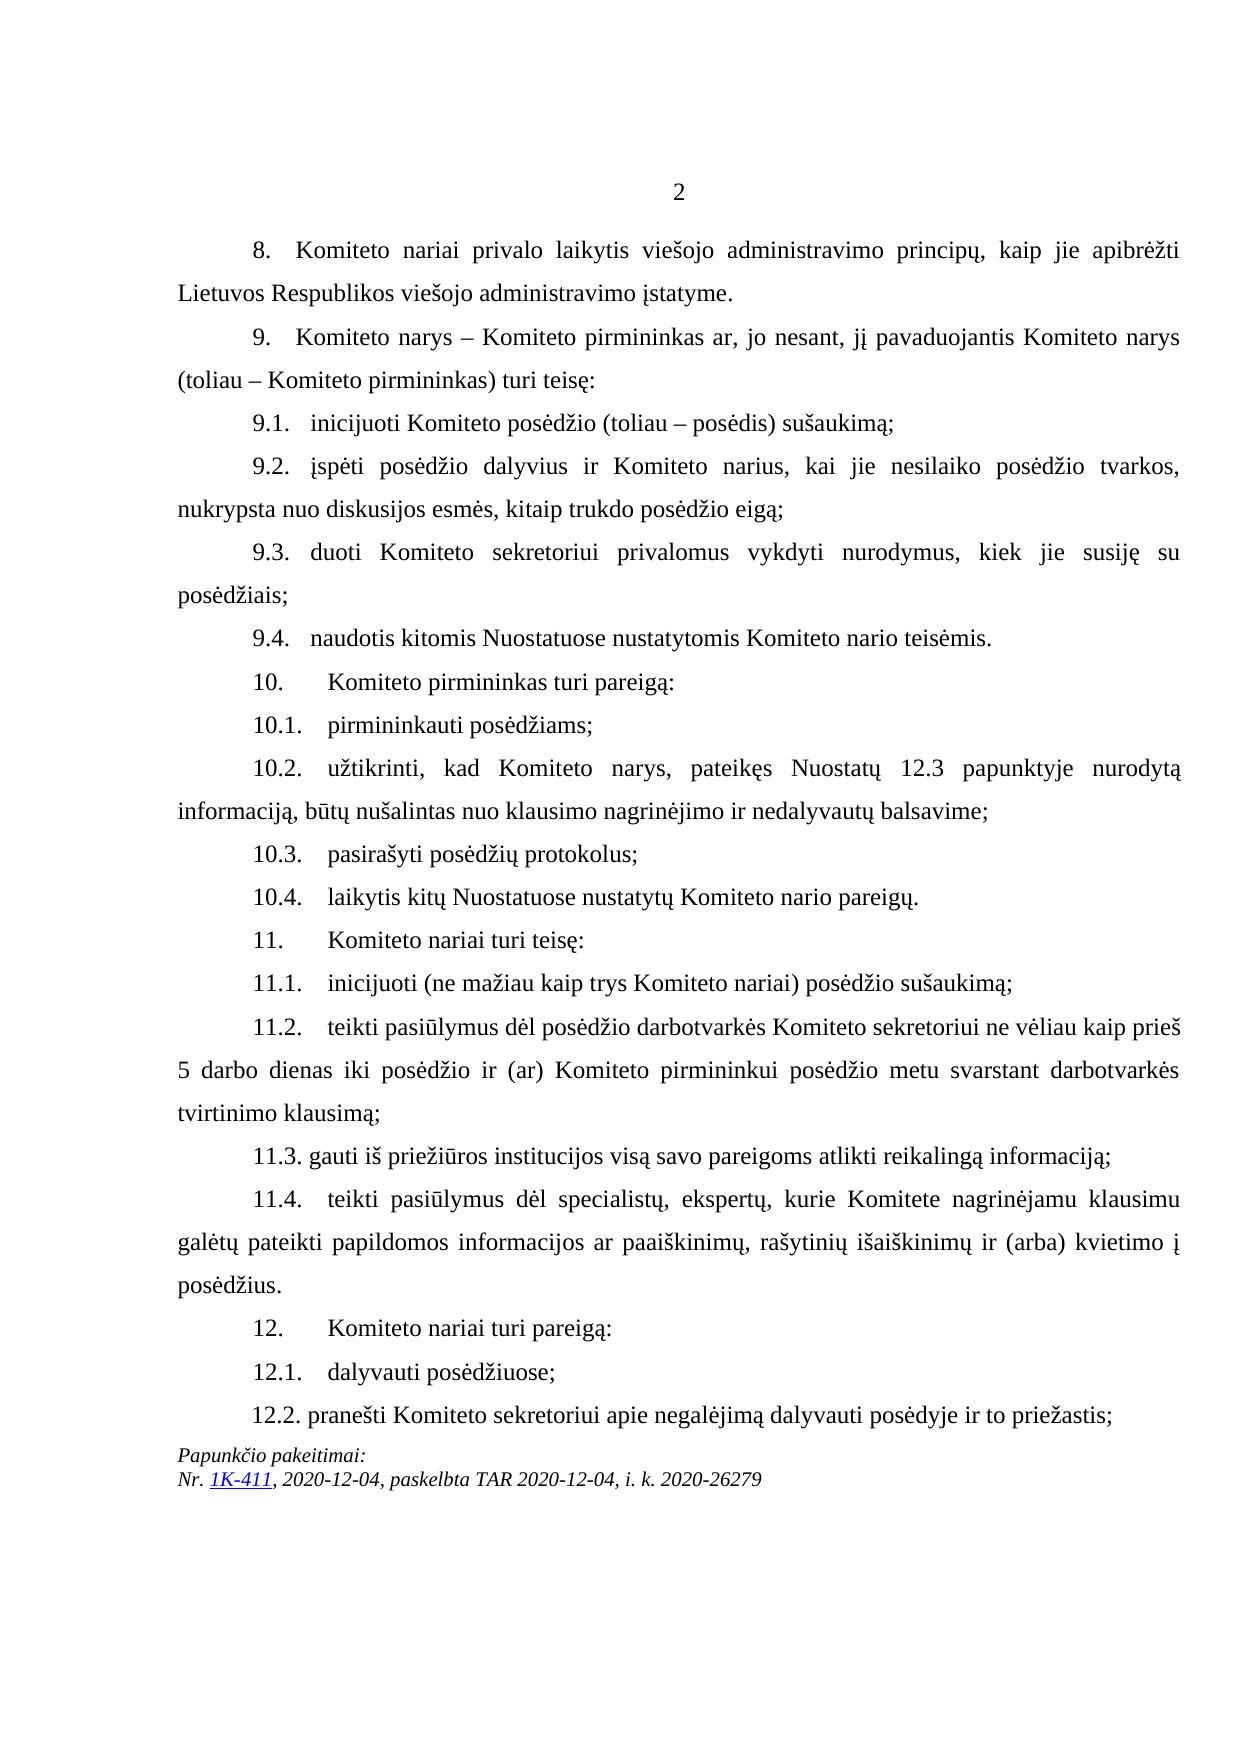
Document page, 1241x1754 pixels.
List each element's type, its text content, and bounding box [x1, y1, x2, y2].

text Nr. 1K-411, 2020-12-04, paskelbta TAR 2020-12-04, i. k. 2020-26279 [177, 1467, 1181, 1491]
text 10.3. pasirašyti posėdžių protokolus; [177, 839, 1181, 868]
text 9.3. duoti Komiteto sekretoriui privalomus vykdyti nurodymus, kiek jie susiję su posėdžiais; [177, 537, 1181, 609]
text 9. Komiteto narys – Komiteto pirmininkas ar, jo nesant, jį pavaduojantis Komiteto narys (toliau – Komiteto pirmininkas) turi teisę: [177, 322, 1181, 393]
text 9.2. įspėti posėdžio dalyvius ir Komiteto narius, kai jie nesilaiko posėdžio tvarkos, nukrypsta nuo diskusijos esmės, kitaip trukdo posėdžio eigą; [177, 451, 1181, 523]
text 9.4. naudotis kitomis Nuostatuose nustatytomis Komiteto nario teisėmis. [177, 623, 1181, 652]
text 10.2. užtikrinti, kad Komiteto narys, pateikęs Nuostatų 12.3 papunktyje nurodytą informaciją, būtų nušalintas nuo klausimo nagrinėjimo ir nedalyvautų balsavime; [177, 753, 1181, 825]
text 11. Komiteto nariai turi teisę: [177, 925, 1181, 954]
text 10.1. pirmininkauti posėdžiams; [177, 710, 1181, 738]
text 11.4. teikti pasiūlymus dėl specialistų, ekspertų, kurie Komitete nagrinėjamu klausimu galėtų pateikti papildomos informacijos ar paaiškinimų, rašytinių išaiškinimų ir (arba) kvietimo į posėdžius. [177, 1184, 1181, 1299]
text 11.1. inicijuoti (ne mažiau kaip trys Komiteto nariai) posėdžio sušaukimą; [177, 968, 1181, 997]
text 10. Komiteto pirmininkas turi pareigą: [177, 667, 1181, 695]
text 10.4. laikytis kitų Nuostatuose nustatytų Komiteto nario pareigų. [177, 882, 1181, 911]
text Papunkčio pakeitimai: [177, 1443, 1181, 1467]
text 8. Komiteto nariai privalo laikytis viešojo administravimo principų, kaip jie apibrėžti Lietuvos Respublikos viešojo administravimo įstatyme. [177, 235, 1181, 307]
text 11.2. teikti pasiūlymus dėl posėdžio darbotvarkės Komiteto sekretoriui ne vėliau kaip prieš 5 darbo dienas iki posėdžio ir (ar) Komiteto pirmininkui posėdžio metu svarstant darbotvarkės tvirtinimo klausimą; [177, 1012, 1181, 1127]
text 9.1. inicijuoti Komiteto posėdžio (toliau – posėdis) sušaukimą; [177, 408, 1181, 437]
text 12.1. dalyvauti posėdžiuose; [177, 1357, 1181, 1385]
text 11.3. gauti iš priežiūros institucijos visą savo pareigoms atlikti reikalingą informaciją; [177, 1141, 1181, 1170]
text 12. Komiteto nariai turi pareigą: [177, 1313, 1181, 1342]
text 12.2. pranešti Komiteto sekretoriui apie negalėjimą dalyvauti posėdyje ir to priežastis; [177, 1400, 1181, 1428]
